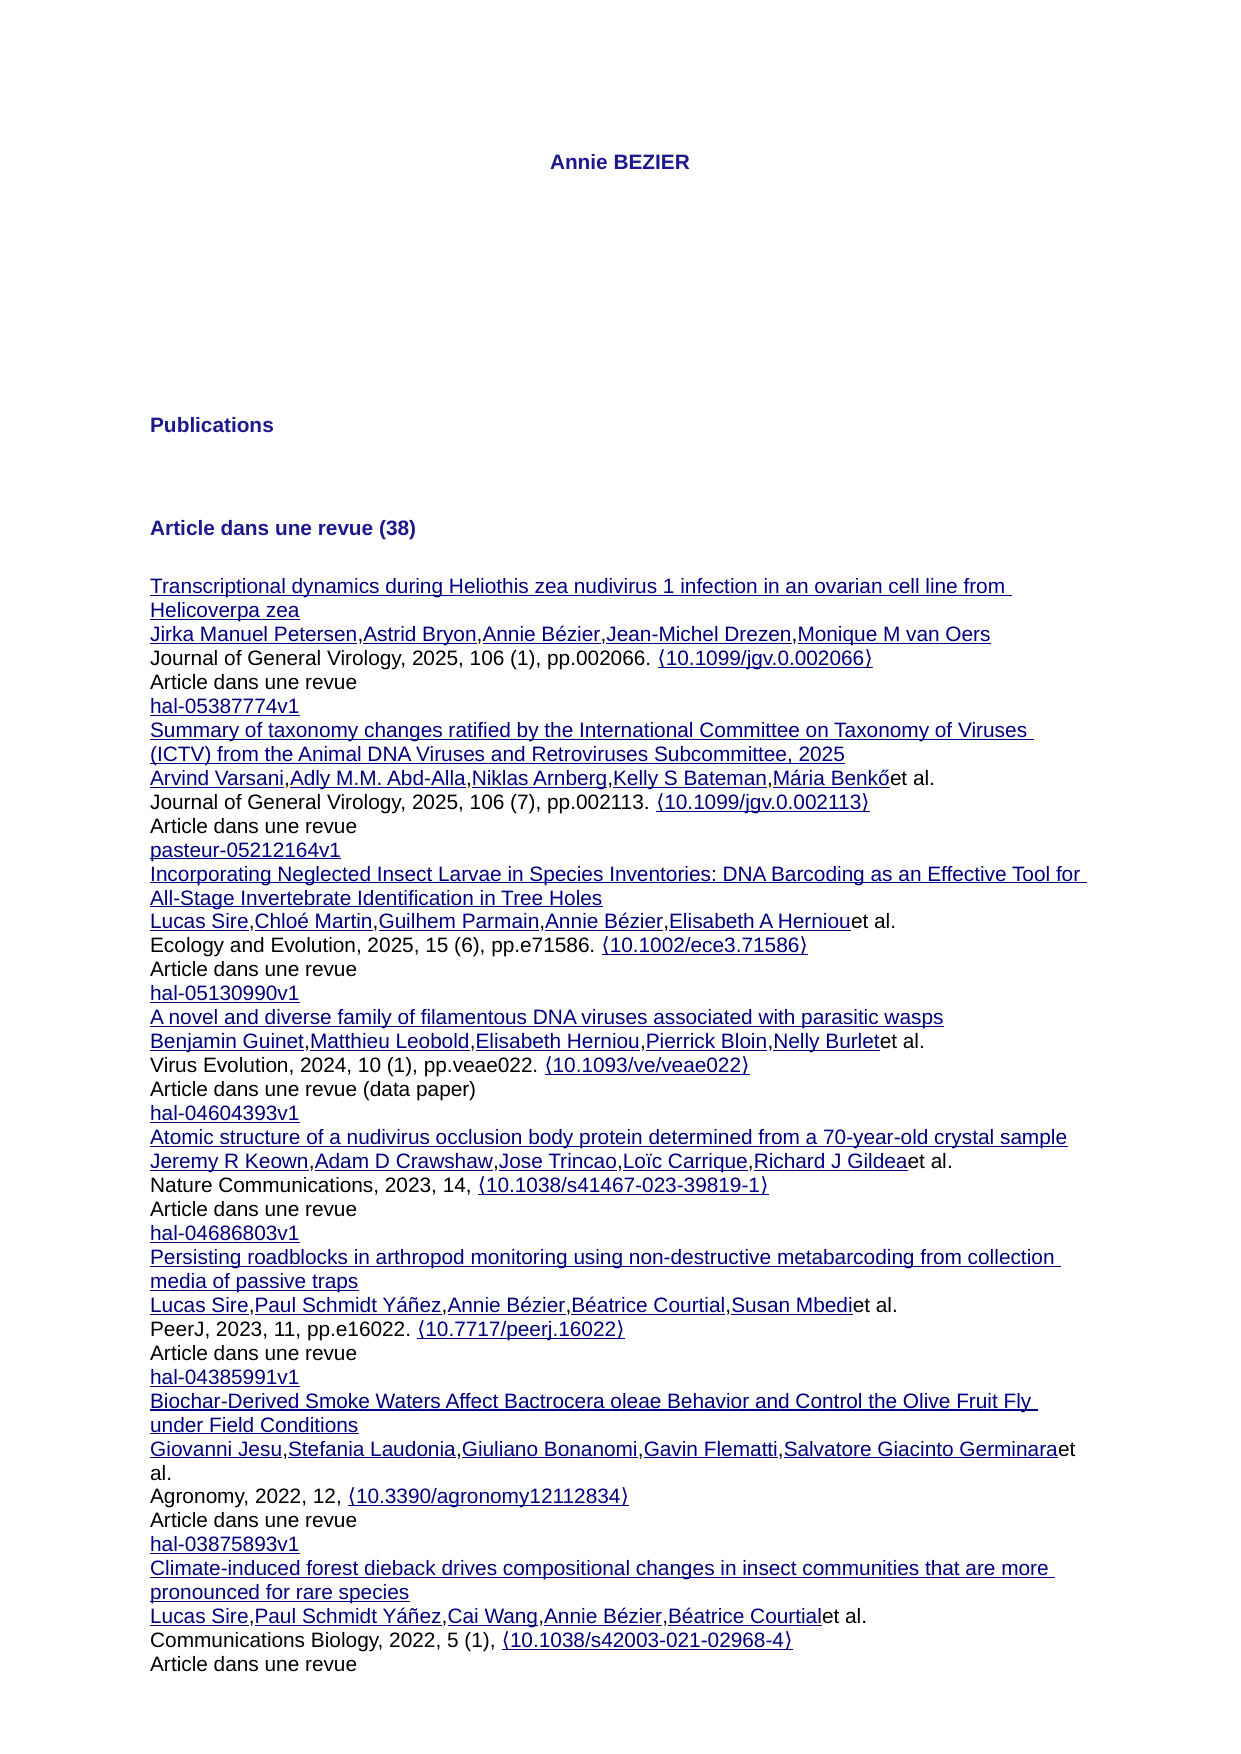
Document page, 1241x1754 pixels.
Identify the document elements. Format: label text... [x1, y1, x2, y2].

table_cell Atomic structure of a nudivirus occlusion body protein determined from a 70-year-old crystal sample Jeremy R Keown,Adam D Crawshaw,Jose Trincao,Loïc Carrique,Richard J Gildeaet al. Nature Communications, 2023, 14, ⟨10.1038/s41467-023-39819-1⟩ Article dans une revue hal-04686803v1 [150, 1125, 1090, 1245]
table_header Transcriptional dynamics during Heliothis zea nudivirus 1 infection in an ovarian cell line from Helicoverpa zea Jirka Manuel Petersen,Astrid Bryon,Annie Bézier,Jean-Michel Drezen,Monique M van Oers Journal of General Virology, 2025, 106 (1), pp.002066. ⟨10.1099/jgv.0.002066⟩ Article dans une revue hal-05387774v1 [150, 574, 1090, 718]
table_cell Summary of taxonomy changes ratified by the International Committee on Taxonomy of Viruses (ICTV) from the Animal DNA Viruses and Retroviruses Subcommittee, 2025 Arvind Varsani,Adly M.M. Abd-Alla,Niklas Arnberg,Kelly S Bateman,Mária Benkőet al. Journal of General Virology, 2025, 106 (7), pp.002113. ⟨10.1099/jgv.0.002113⟩ Article dans une revue pasteur-05212164v1 [150, 718, 1090, 861]
table_cell Climate-induced forest dieback drives compositional changes in insect communities that are more pronounced for rare species Lucas Sire,Paul Schmidt Yáñez,Cai Wang,Annie Bézier,Béatrice Courtialet al. Communications Biology, 2022, 5 (1), ⟨10.1038/s42003-021-02968-4⟩ Article dans une revue [150, 1556, 1090, 1676]
table_cell A novel and diverse family of filamentous DNA viruses associated with parasitic wasps Benjamin Guinet,Matthieu Leobold,Elisabeth Herniou,Pierrick Bloin,Nelly Burletet al. Virus Evolution, 2024, 10 (1), pp.veae022. ⟨10.1093/ve/veae022⟩ Article dans une revue (data paper) hal-04604393v1 [150, 1005, 1090, 1125]
subtitle Publications [150, 412, 1090, 436]
table_cell Persisting roadblocks in arthropod monitoring using non-destructive metabarcoding from collection media of passive traps Lucas Sire,Paul Schmidt Yáñez,Annie Bézier,Béatrice Courtial,Susan Mbediet al. PeerJ, 2023, 11, pp.e16022. ⟨10.7717/peerj.16022⟩ Article dans une revue hal-04385991v1 [150, 1245, 1090, 1388]
table_cell Biochar-Derived Smoke Waters Affect Bactrocera oleae Behavior and Control the Olive Fruit Fly under Field Conditions Giovanni Jesu,Stefania Laudonia,Giuliano Bonanomi,Gavin Flematti,Salvatore Giacinto Germinaraet al. Agronomy, 2022, 12, ⟨10.3390/agronomy12112834⟩ Article dans une revue hal-03875893v1 [150, 1389, 1090, 1556]
subtitle Annie BEZIER [150, 150, 1090, 174]
table_cell Incorporating Neglected Insect Larvae in Species Inventories: DNA Barcoding as an Effective Tool for All‐Stage Invertebrate Identification in Tree Holes Lucas Sire,Chloé Martin,Guilhem Parmain,Annie Bézier,Elisabeth A Herniouet al. Ecology and Evolution, 2025, 15 (6), pp.e71586. ⟨10.1002/ece3.71586⟩ Article dans une revue hal-05130990v1 [150, 861, 1090, 1005]
subtitle Article dans une revue (38) [150, 516, 1090, 539]
